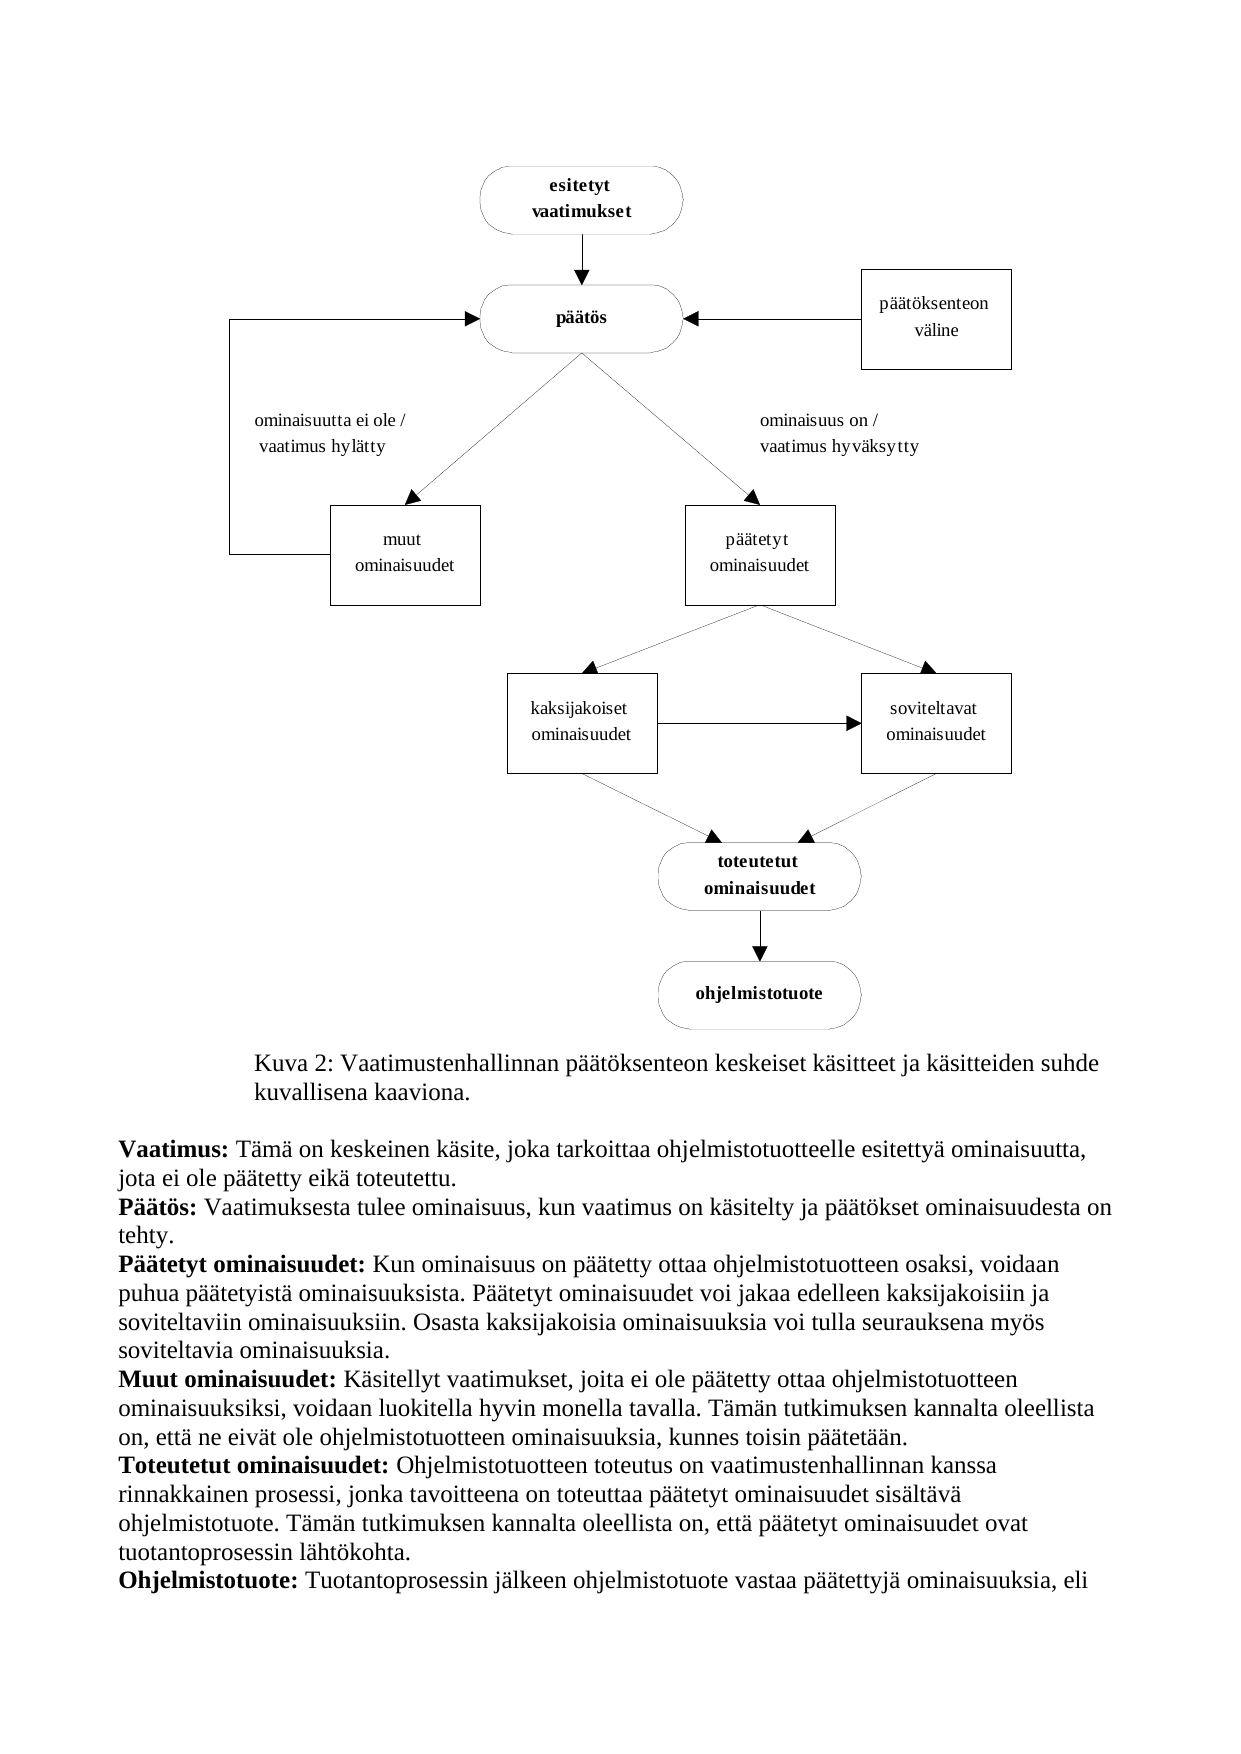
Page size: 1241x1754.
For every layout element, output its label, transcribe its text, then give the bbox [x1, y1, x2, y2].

text Vaatimus: Tämä on keskeinen käsite, joka tarkoittaa ohjelmistotuotteelle esitettyä ominaisuutta, jota ei ole päätetty eikä toteutettu. [118, 1134, 1122, 1192]
text Päätetyt ominaisuudet: Kun ominaisuus on päätetty ottaa ohjelmistotuotteen osaksi, voidaan puhua päätetyistä ominaisuuksista. Päätetyt ominaisuudet voi jakaa edelleen kaksijakoisiin ja soviteltaviin ominaisuuksiin. Osasta kaksijakoisia ominaisuuksia voi tulla seurauksena myös soviteltavia ominaisuuksia. [118, 1249, 1122, 1364]
text Ohjelmistotuote: Tuotantoprosessin jälkeen ohjelmistotuote vastaa päätettyjä ominaisuuksia, eli [118, 1566, 1122, 1594]
text Päätös: Vaatimuksesta tulee ominaisuus, kun vaatimus on käsitelty ja päätökset ominaisuudesta on tehty. [118, 1192, 1122, 1249]
text Muut ominaisuudet: Käsitellyt vaatimukset, joita ei ole päätetty ottaa ohjelmistotuotteen ominaisuuksiksi, voidaan luokitella hyvin monella tavalla. Tämän tutkimuksen kannalta oleellista on, että ne eivät ole ohjelmistotuotteen ominaisuuksia, kunnes toisin päätetään. [118, 1364, 1122, 1451]
text Toteutetut ominaisuudet: Ohjelmistotuotteen toteutus on vaatimustenhallinnan kanssa rinnakkainen prosessi, jonka tavoitteena on toteuttaa päätetyt ominaisuudet sisältävä ohjelmistotuote. Tämän tutkimuksen kannalta oleellista on, että päätetyt ominaisuudet ovat tuotantoprosessin lähtökohta. [118, 1451, 1122, 1566]
text Kuva 2: Vaatimustenhallinnan päätöksenteon keskeiset käsitteet ja käsitteiden suhde kuvallisena kaaviona. [254, 1048, 1122, 1106]
